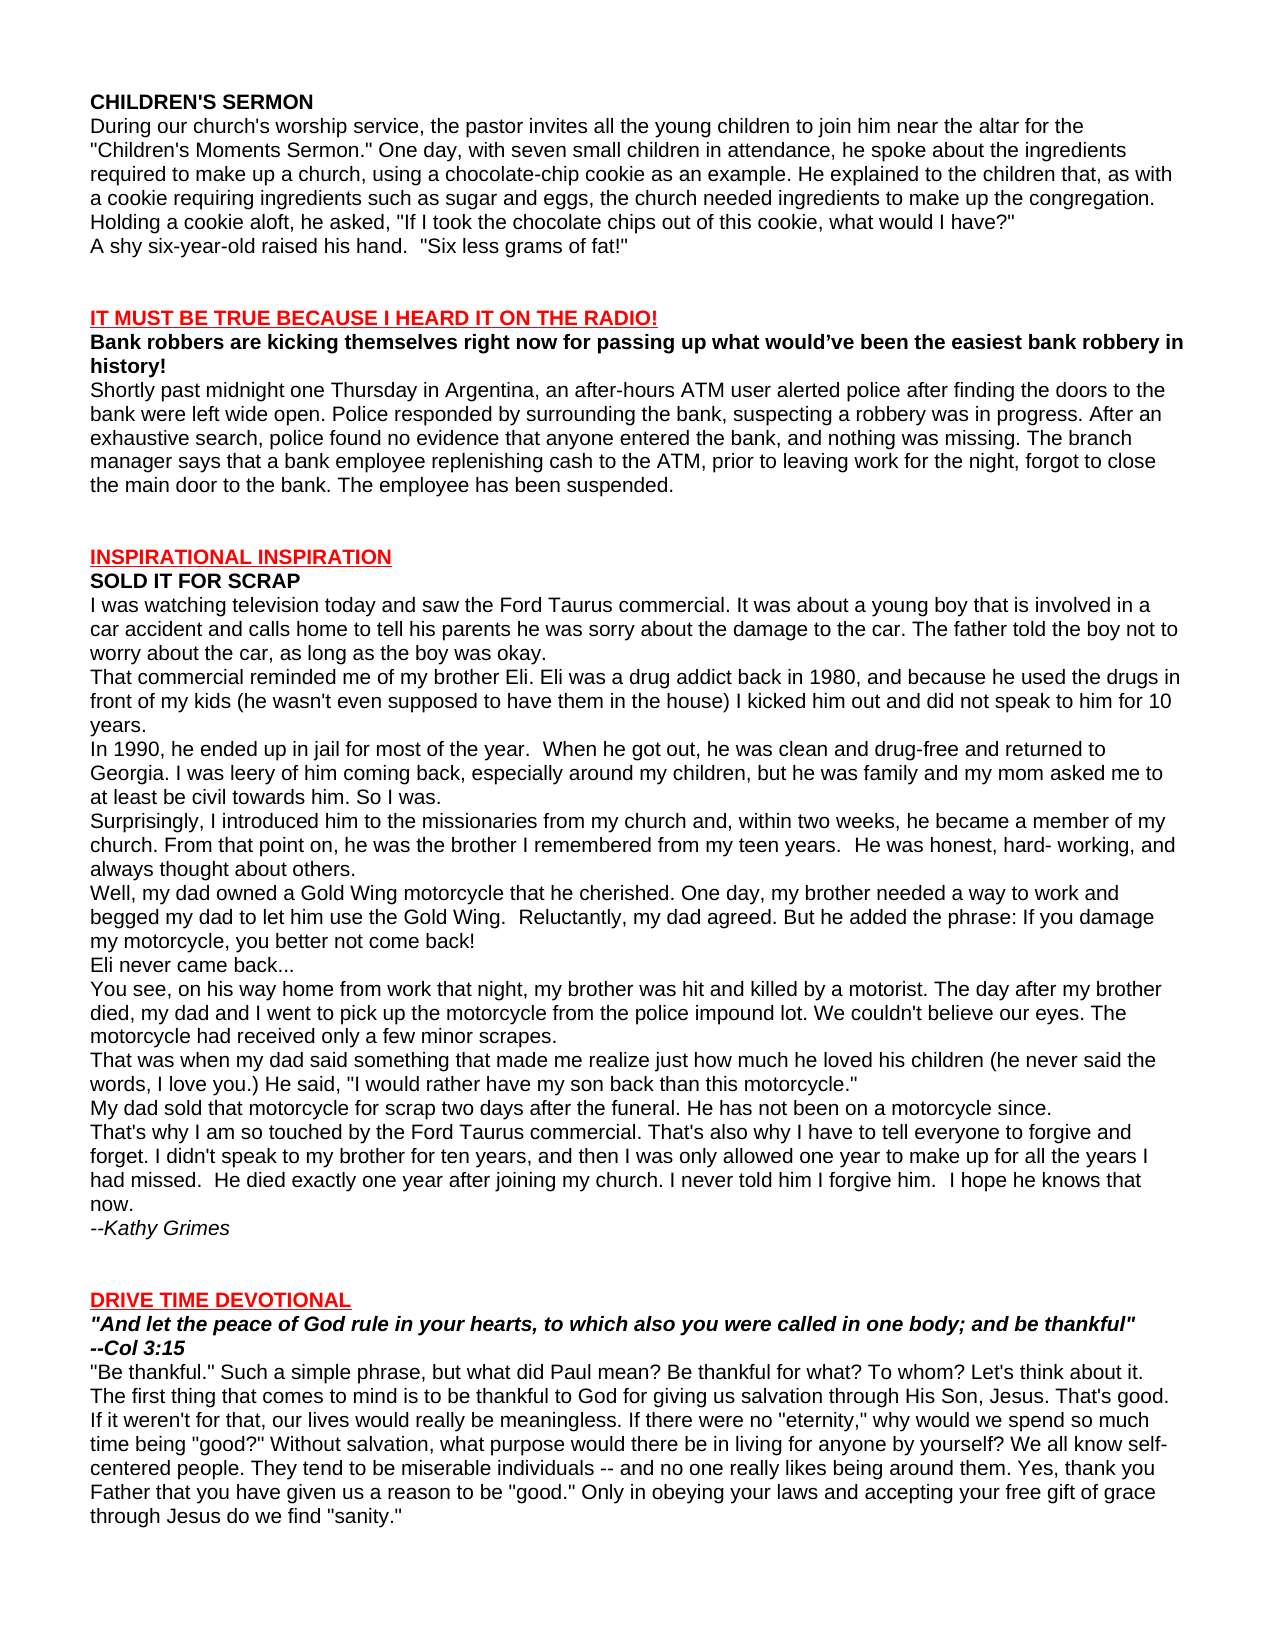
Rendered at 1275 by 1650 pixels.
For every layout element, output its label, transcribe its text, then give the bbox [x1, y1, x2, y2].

text DRIVE TIME DEVOTIONAL [90, 1288, 1185, 1312]
text SOLD IT FOR SCRAP [90, 569, 1185, 593]
text CHILDREN'S SERMON During our church's worship service, the pastor invites all the young children to join him near the altar for the "Children's Moments Sermon." One day, with seven small children in attendance, he spoke about the ingredients required to make up a church, using a chocolate-chip cookie as an example. He explained to the children that, as with a cookie requiring ingredients such as sugar and eggs, the church needed ingredients to make up the congregation. Holding a cookie aloft, he asked, "If I took the chocolate chips out of this cookie, what would I have?" A shy six-year-old raised his hand. "Six less grams of fat!" [90, 90, 1185, 258]
text Surprisingly, I introduced him to the missionaries from my church and, within two weeks, he became a member of my church. From that point on, he was the brother I remembered from my teen years. He was honest, hard- working, and always thought about others. [90, 809, 1185, 881]
text IT MUST BE TRUE BECAUSE I HEARD IT ON THE RADIO! [90, 306, 1185, 329]
text "And let the peace of God rule in your hearts, to which also you were called in one body; and be thankful" --Col 3:15 [90, 1312, 1185, 1360]
text Shortly past midnight one Thursday in Argentina, an after-hours ATM user alerted police after finding the doors to the bank were left wide open. Police responded by surrounding the bank, suspecting a robbery was in progress. After an exhaustive search, police found no evidence that anyone entered the bank, and nothing was missing. The branch manager says that a bank employee replenishing cash to the ATM, prior to leaving work for the night, forgot to close the main door to the bank. The employee has been suspended. [90, 377, 1185, 497]
text That was when my dad said something that made me realize just how much he loved his children (he never said the words, I love you.) He said, "I would rather have my son back than this motorcycle." [90, 1048, 1185, 1096]
text You see, on his way home from work that night, my brother was hit and killed by a motorist. The day after my brother died, my dad and I went to pick up the motorcycle from the police impound lot. We couldn't believe our eyes. The motorcycle had received only a few minor scrapes. [90, 976, 1185, 1048]
text Eli never came back... [90, 952, 1185, 976]
text In 1990, he ended up in jail for most of the year. When he got out, he was clean and drug-free and returned to Georgia. I was leery of him coming back, especially around my children, but he was family and my mom asked me to at least be civil towards him. So I was. [90, 737, 1185, 809]
text Well, my dad owned a Gold Wing motorcycle that he cherished. One day, my brother needed a way to work and begged my dad to let him use the Gold Wing. Reluctantly, my dad agreed. But he added the phrase: If you damage my motorcycle, you better not come back! [90, 881, 1185, 952]
text INSPIRATIONAL INSPIRATION [90, 545, 1185, 569]
text My dad sold that motorcycle for scrap two days after the funeral. He has not been on a motorcycle since. [90, 1096, 1185, 1120]
text --Kathy Grimes [90, 1216, 1185, 1240]
text "Be thankful." Such a simple phrase, but what did Paul mean? Be thankful for what? To whom? Let's think about it. [90, 1360, 1185, 1384]
text The first thing that comes to mind is to be thankful to God for giving us salvation through His Son, Jesus. That's good. If it weren't for that, our lives would really be meaningless. If there were no "eternity," why would we spend so much time being "good?" Without salvation, what purpose would there be in living for anyone by yourself? We all know self-centered people. They tend to be miserable individuals -- and no one really likes being around them. Yes, thank you Father that you have given us a reason to be "good." Only in obeying your laws and accepting your free gift of grace through Jesus do we find "sanity." [90, 1384, 1185, 1527]
text That's why I am so touched by the Ford Taurus commercial. That's also why I have to tell everyone to forgive and forget. I didn't speak to my brother for ten years, and then I was only allowed one year to make up for all the years I had missed. He died exactly one year after joining my church. I never told him I forgive him. I hope he knows that now. [90, 1120, 1185, 1216]
text Bank robbers are kicking themselves right now for passing up what would’ve been the easiest bank robbery in history! [90, 329, 1185, 377]
text I was watching television today and saw the Ford Taurus commercial. It was about a young boy that is involved in a car accident and calls home to tell his parents he was sorry about the damage to the car. The father told the boy not to worry about the car, as long as the boy was okay. [90, 593, 1185, 665]
text That commercial reminded me of my brother Eli. Eli was a drug addict back in 1980, and because he used the drugs in front of my kids (he wasn't even supposed to have them in the house) I kicked him out and did not speak to him for 10 years. [90, 665, 1185, 737]
